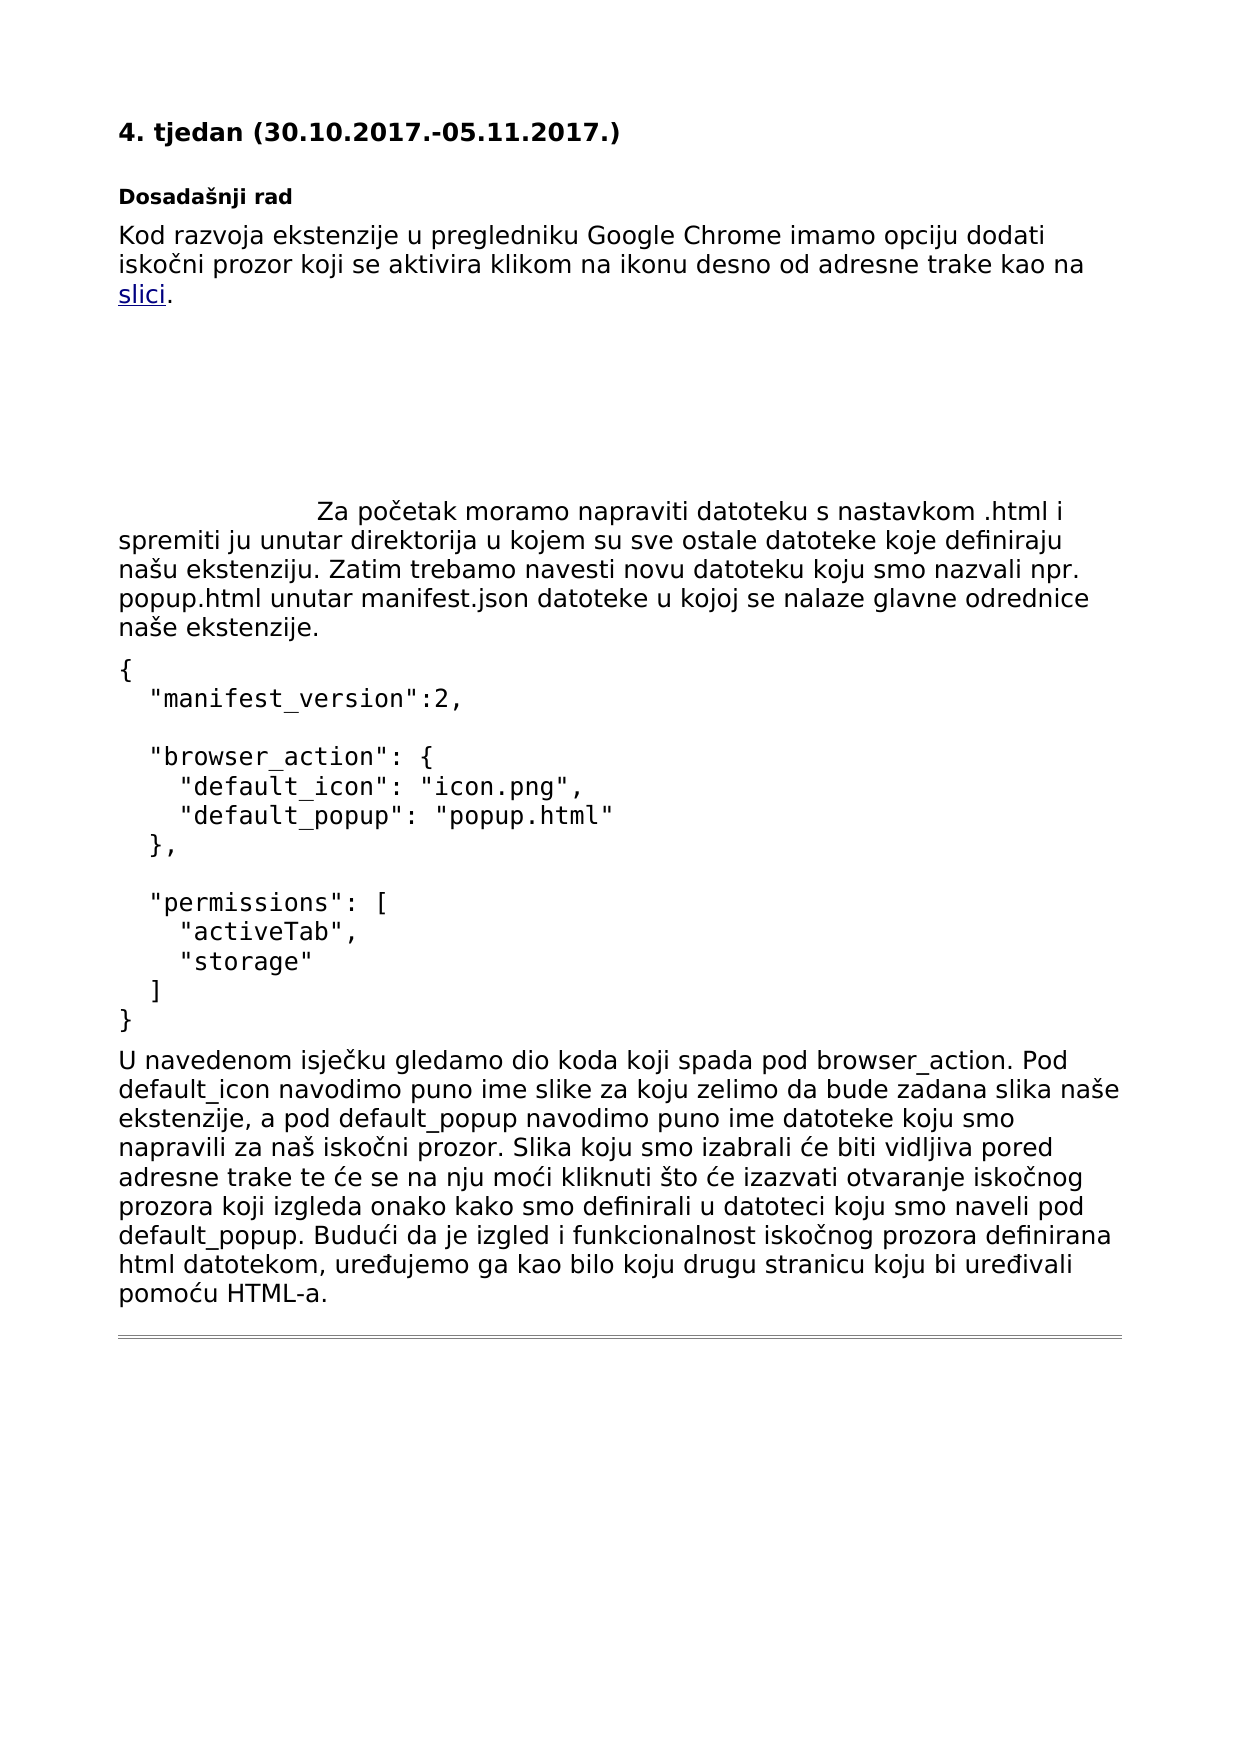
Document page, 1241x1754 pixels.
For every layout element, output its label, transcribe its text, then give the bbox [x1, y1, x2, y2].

text { "manifest_version":2, "browser_action": { "default_icon": "icon.png", "default_popup": "popup.html" }, "permissions": [ "activeTab", "storage" ] } [118, 655, 1122, 1034]
text Kod razvoja ekstenzije u pregledniku Google Chrome imamo opciju dodati iskočni prozor koji se aktivira klikom na ikonu desno od adresne trake kao na slici. [118, 222, 1122, 309]
subtitle Dosadašnji rad [118, 185, 1122, 209]
text U navedenom isječku gledamo dio koda koji spada pod browser_action. Pod default_icon navodimo puno ime slike za koju zelimo da bude zadana slika naše ekstenzije, a pod default_popup navodimo puno ime datoteke koju smo napravili za naš iskočni prozor. Slika koju smo izabrali će biti vidljiva pored adresne trake te će se na nju moći kliknuti što će izazvati otvaranje iskočnog prozora koji izgleda onako kako smo definirali u datoteci koju smo naveli pod default_popup. Budući da je izgled i funkcionalnost iskočnog prozora definirana html datotekom, uređujemo ga kao bilo koju drugu stranicu koju bi uređivali pomoću HTML-a. [118, 1046, 1122, 1308]
text Za početak moramo napraviti datoteku s nastavkom .html i spremiti ju unutar direktorija u kojem su sve ostale datoteke koje definiraju našu ekstenziju. Zatim trebamo navesti novu datoteku koju smo nazvali npr. popup.html unutar manifest.json datoteke u kojoj se nalaze glavne odrednice naše ekstenzije. [118, 322, 1122, 643]
subtitle 4. tjedan (30.10.2017.-05.11.2017.) [118, 118, 1122, 147]
